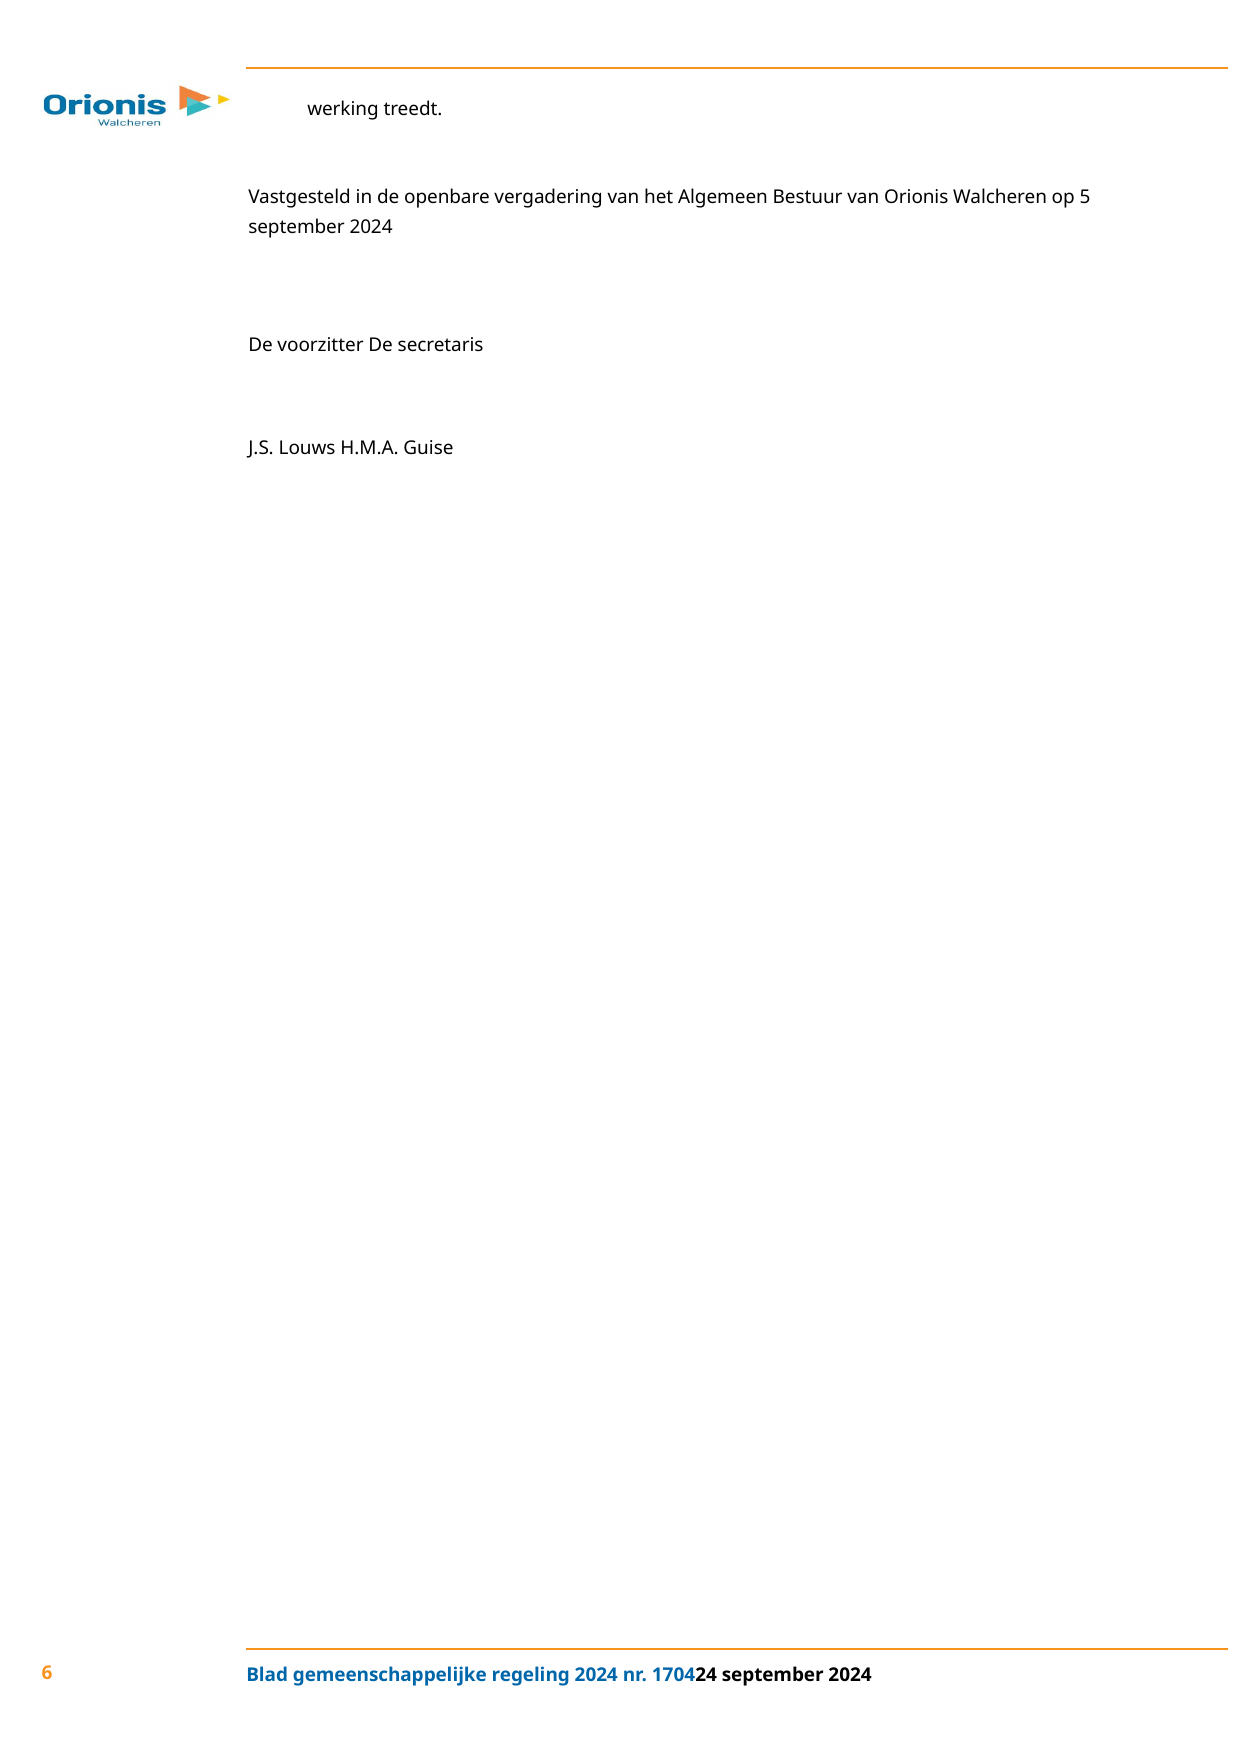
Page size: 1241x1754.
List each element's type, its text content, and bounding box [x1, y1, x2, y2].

text De voorzitter De secretaris [248, 331, 1152, 357]
picture [41, 47, 231, 172]
list werking treedt. [248, 95, 1152, 121]
text J.S. Louws H.M.A. Guise [248, 434, 1152, 460]
text Vastgesteld in de openbare vergadering van het Algemeen Bestuur van Orionis Walcheren op 5 september 2024 [248, 183, 1152, 239]
